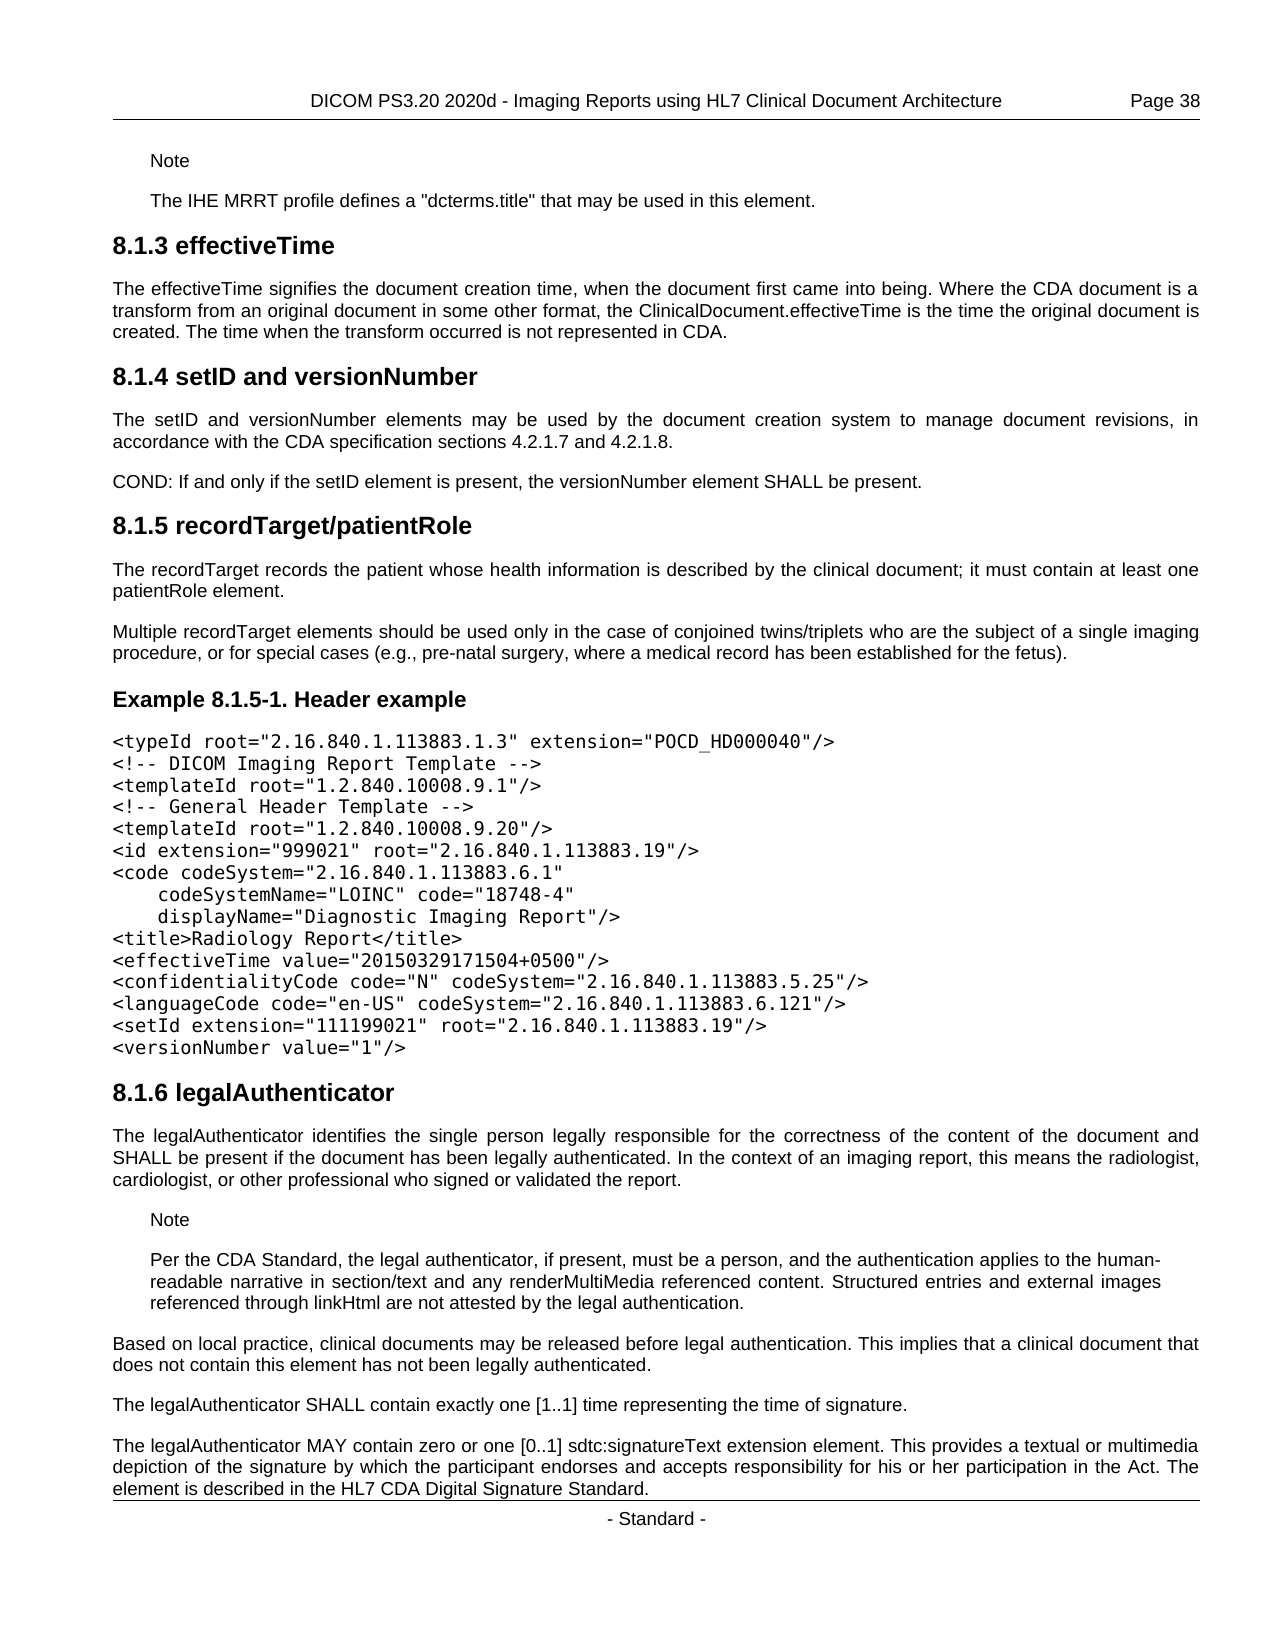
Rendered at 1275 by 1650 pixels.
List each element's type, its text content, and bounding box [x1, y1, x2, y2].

text Note [150, 1209, 1162, 1230]
text 8.1.5 recordTarget/patientRole [112, 511, 1200, 540]
text 8.1.3 effectiveTime [112, 231, 1200, 259]
text The legalAuthenticator MAY contain zero or one [0..1] sdtc:signatureText extension element. This provides a textual or multimedia depiction of the signature by which the participant endorses and accepts responsibility for his or her participation in the Act. The element is described in the HL7 CDA Digital Signature Standard. [112, 1434, 1200, 1499]
text <typeId root="2.16.840.1.113883.1.3" extension="POCD_HD000040"/> <!-- DICOM Imaging Report Template --> <templateId root="1.2.840.10008.9.1"/> <!-- General Header Template --> <templateId root="1.2.840.10008.9.20"/> <id extension="999021" root="2.16.840.1.113883.19"/> <code codeSystem="2.16.840.1.113883.6.1" codeSystemName="LOINC" code="18748-4" displayName="Diagnostic Imaging Report"/> <title>Radiology Report</title> <effectiveTime value="20150329171504+0500"/> <confidentialityCode code="N" codeSystem="2.16.840.1.113883.5.25"/> <languageCode code="en-US" codeSystem="2.16.840.1.113883.6.121"/> <setId extension="111199021" root="2.16.840.1.113883.19"/> <versionNumber value="1"/> [112, 731, 1200, 1059]
text The setID and versionNumber elements may be used by the document creation system to manage document revisions, in accordance with the CDA specification sections 4.2.1.7 and 4.2.1.8. [112, 409, 1200, 452]
text 8.1.6 legalAuthenticator [112, 1078, 1200, 1106]
text Per the CDA Standard, the legal authenticator, if present, must be a person, and the authentication applies to the human-readable narrative in section/text and any renderMultiMedia referenced content. Structured entries and external images referenced through linkHtml are not attested by the legal authentication. [150, 1249, 1162, 1314]
text Based on local practice, clinical documents may be released before legal authentication. This implies that a clinical document that does not contain this element has not been legally authenticated. [112, 1332, 1200, 1376]
text COND: If and only if the setID element is present, the versionNumber element SHALL be present. [112, 471, 1200, 492]
text The effectiveTime signifies the document creation time, when the document first came into being. Where the CDA document is a transform from an original document in some other format, the ClinicalDocument.effectiveTime is the time the original document is created. The time when the transform occurred is not represented in CDA. [112, 278, 1200, 343]
text The IHE MRRT profile defines a "dcterms.title" that may be used in this element. [150, 190, 1162, 212]
text The recordTarget records the patient whose health information is described by the clinical document; it must contain at least one patientRole element. [112, 559, 1200, 602]
text 8.1.4 setID and versionNumber [112, 362, 1200, 390]
text Example 8.1.5-1. Header example [112, 686, 1200, 712]
text Multiple recordTarget elements should be used only in the case of conjoined twins/triplets who are the subject of a single imaging procedure, or for special cases (e.g., pre-natal surgery, where a medical record has been established for the fetus). [112, 621, 1200, 664]
text The legalAuthenticator SHALL contain exactly one [1..1] time representing the time of signature. [112, 1394, 1200, 1416]
text Note [150, 150, 1162, 172]
text The legalAuthenticator identifies the single person legally responsible for the correctness of the content of the document and SHALL be present if the document has been legally authenticated. In the context of an imaging report, this means the radiologist, cardiologist, or other professional who signed or validated the report. [112, 1125, 1200, 1190]
